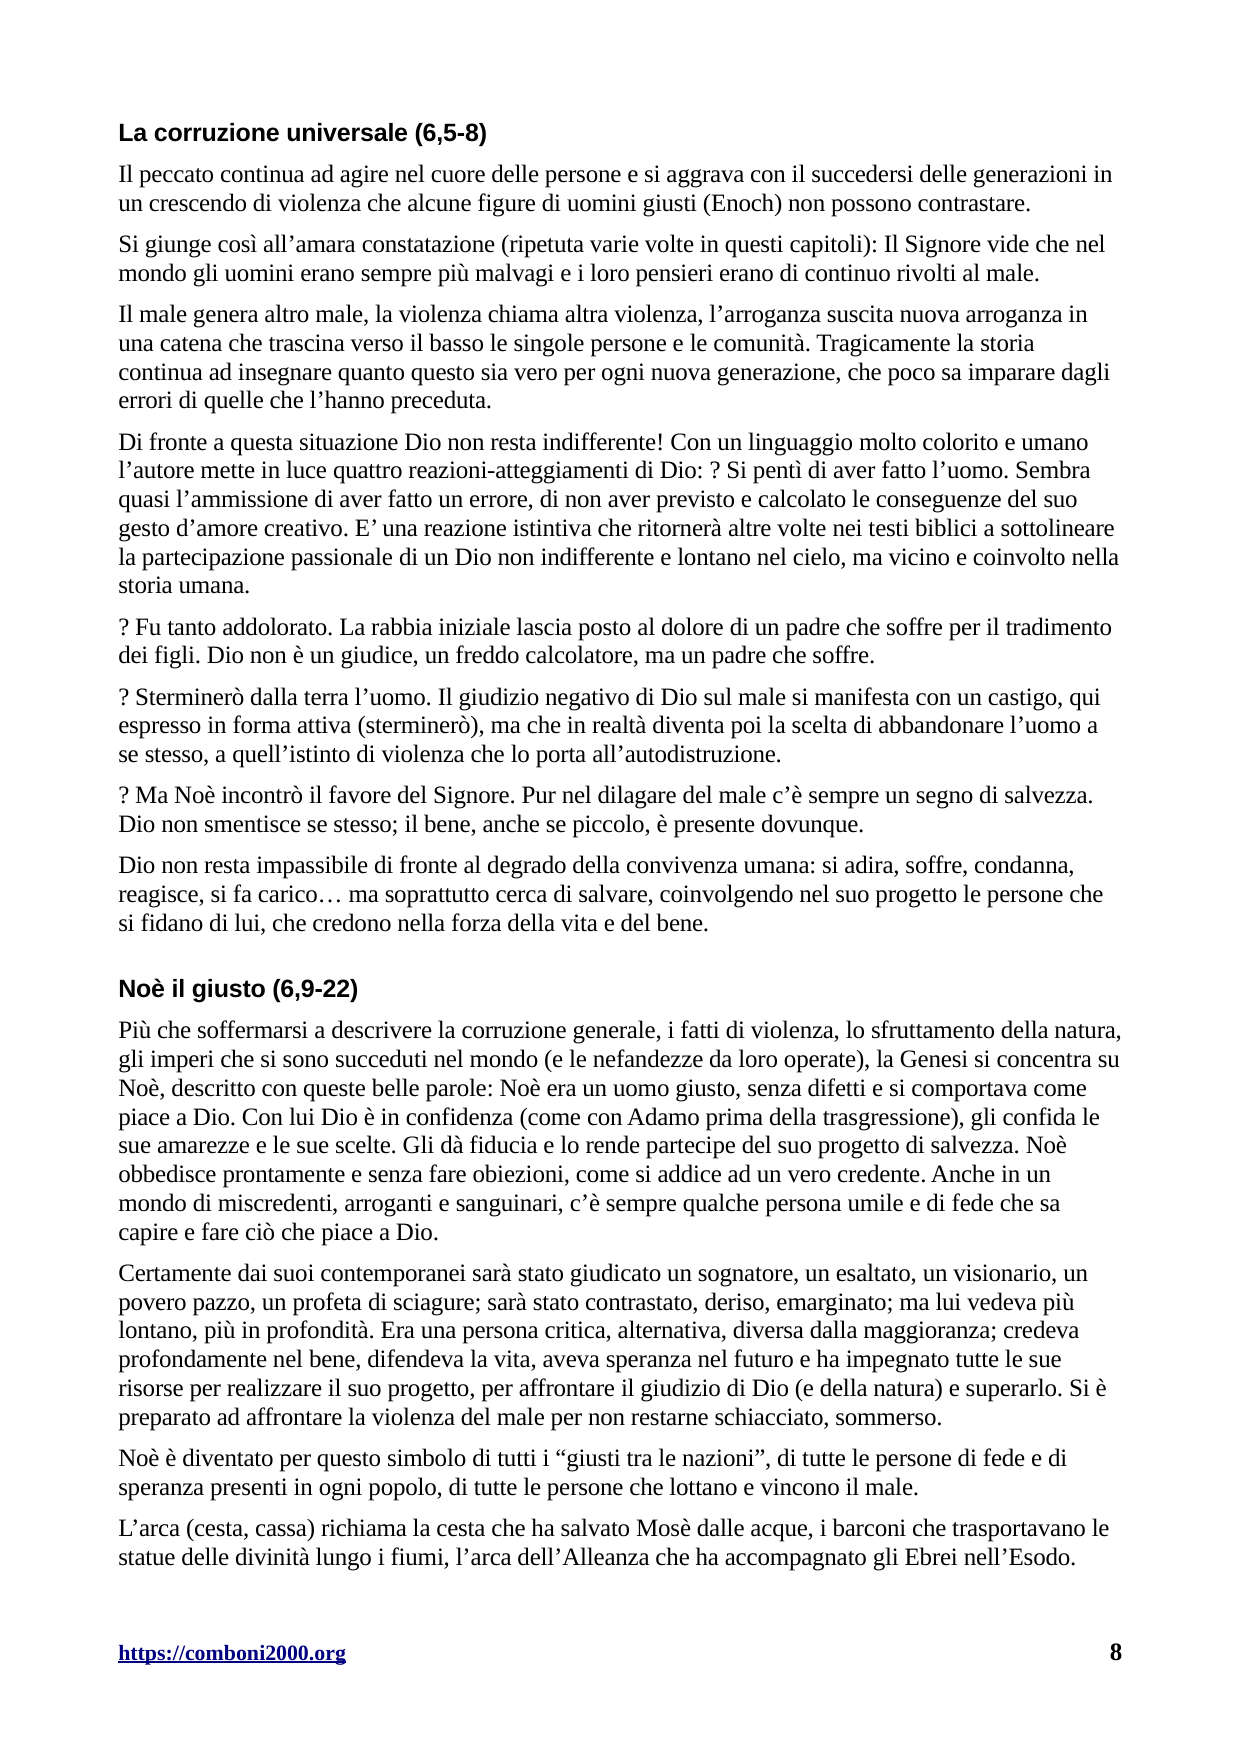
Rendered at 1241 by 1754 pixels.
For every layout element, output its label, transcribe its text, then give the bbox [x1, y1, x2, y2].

text Il peccato continua ad agire nel cuore delle persone e si aggrava con il succedersi delle generazioni in un crescendo di violenza che alcune figure di uomini giusti (Enoch) non possono contrastare. [118, 159, 1122, 217]
text Più che soffermarsi a descrivere la corruzione generale, i fatti di violenza, lo sfruttamento della natura, gli imperi che si sono succeduti nel mondo (e le nefandezze da loro operate), la Genesi si concentra su Noè, descritto con queste belle parole: Noè era un uomo giusto, senza difetti e si comportava come piace a Dio. Con lui Dio è in confidenza (come con Adamo prima della trasgressione), gli confida le sue amarezze e le sue scelte. Gli dà fiducia e lo rende partecipe del suo progetto di salvezza. Noè obbedisce prontamente e senza fare obiezioni, come si addice ad un vero credente. Anche in un mondo di miscredenti, arroganti e sanguinari, c’è sempre qualche persona umile e di fede che sa capire e fare ciò che piace a Dio. [118, 1016, 1122, 1246]
text Dio non resta impassibile di fronte al degrado della convivenza umana: si adira, soffre, condanna, reagisce, si fa carico… ma soprattutto cerca di salvare, coinvolgendo nel suo progetto le persone che si fidano di lui, che credono nella forza della vita e del bene. [118, 851, 1122, 937]
subtitle Noè il giusto (6,9-22) [118, 974, 1122, 1003]
text Si giunge così all’amara constatazione (ripetuta varie volte in questi capitoli): Il Signore vide che nel mondo gli uomini erano sempre più malvagi e i loro pensieri erano di continuo rivolti al male. [118, 229, 1122, 287]
text ? Fu tanto addolorato. La rabbia iniziale lascia posto al dolore di un padre che soffre per il tradimento dei figli. Dio non è un giudice, un freddo calcolatore, ma un padre che soffre. [118, 612, 1122, 669]
text ? Sterminerò dalla terra l’uomo. Il giudizio negativo di Dio sul male si manifesta con un castigo, qui espresso in forma attiva (sterminerò), ma che in realtà diventa poi la scelta di abbandonare l’uomo a se stesso, a quell’istinto di violenza che lo porta all’autodistruzione. [118, 682, 1122, 768]
text Noè è diventato per questo simbolo di tutti i “giusti tra le nazioni”, di tutte le persone di fede e di speranza presenti in ogni popolo, di tutte le persone che lottano e vincono il male. [118, 1443, 1122, 1501]
subtitle La corruzione universale (6,5-8) [118, 118, 1122, 147]
text L’arca (cesta, cassa) richiama la cesta che ha salvato Mosè dalle acque, i barconi che trasportavano le statue delle divinità lungo i fiumi, l’arca dell’Alleanza che ha accompagnato gli Ebrei nell’Esodo. [118, 1513, 1122, 1571]
text Certamente dai suoi contemporanei sarà stato giudicato un sognatore, un esaltato, un visionario, un povero pazzo, un profeta di sciagure; sarà stato contrastato, deriso, emarginato; ma lui vedeva più lontano, più in profondità. Era una persona critica, alternativa, diversa dalla maggioranza; credeva profondamente nel bene, difendeva la vita, aveva speranza nel futuro e ha impegnato tutte le sue risorse per realizzare il suo progetto, per affrontare il giudizio di Dio (e della natura) e superarlo. Si è preparato ad affrontare la violenza del male per non restarne schiacciato, sommerso. [118, 1258, 1122, 1431]
text Di fronte a questa situazione Dio non resta indifferente! Con un linguaggio molto colorito e umano l’autore mette in luce quattro reazioni-atteggiamenti di Dio: ? Si pentì di aver fatto l’uomo. Sembra quasi l’ammissione di aver fatto un errore, di non aver previsto e calcolato le conseguenze del suo gesto d’amore creativo. E’ una reazione istintiva che ritornerà altre volte nei testi biblici a sottolineare la partecipazione passionale di un Dio non indifferente e lontano nel cielo, ma vicino e coinvolto nella storia umana. [118, 427, 1122, 599]
text ? Ma Noè incontrò il favore del Signore. Pur nel dilagare del male c’è sempre un segno di salvezza. Dio non smentisce se stesso; il bene, anche se piccolo, è presente dovunque. [118, 781, 1122, 838]
text Il male genera altro male, la violenza chiama altra violenza, l’arroganza suscita nuova arroganza in una catena che trascina verso il basso le singole persone e le comunità. Tragicamente la storia continua ad insegnare quanto questo sia vero per ogni nuova generazione, che poco sa imparare dagli errori di quelle che l’hanno preceduta. [118, 299, 1122, 414]
